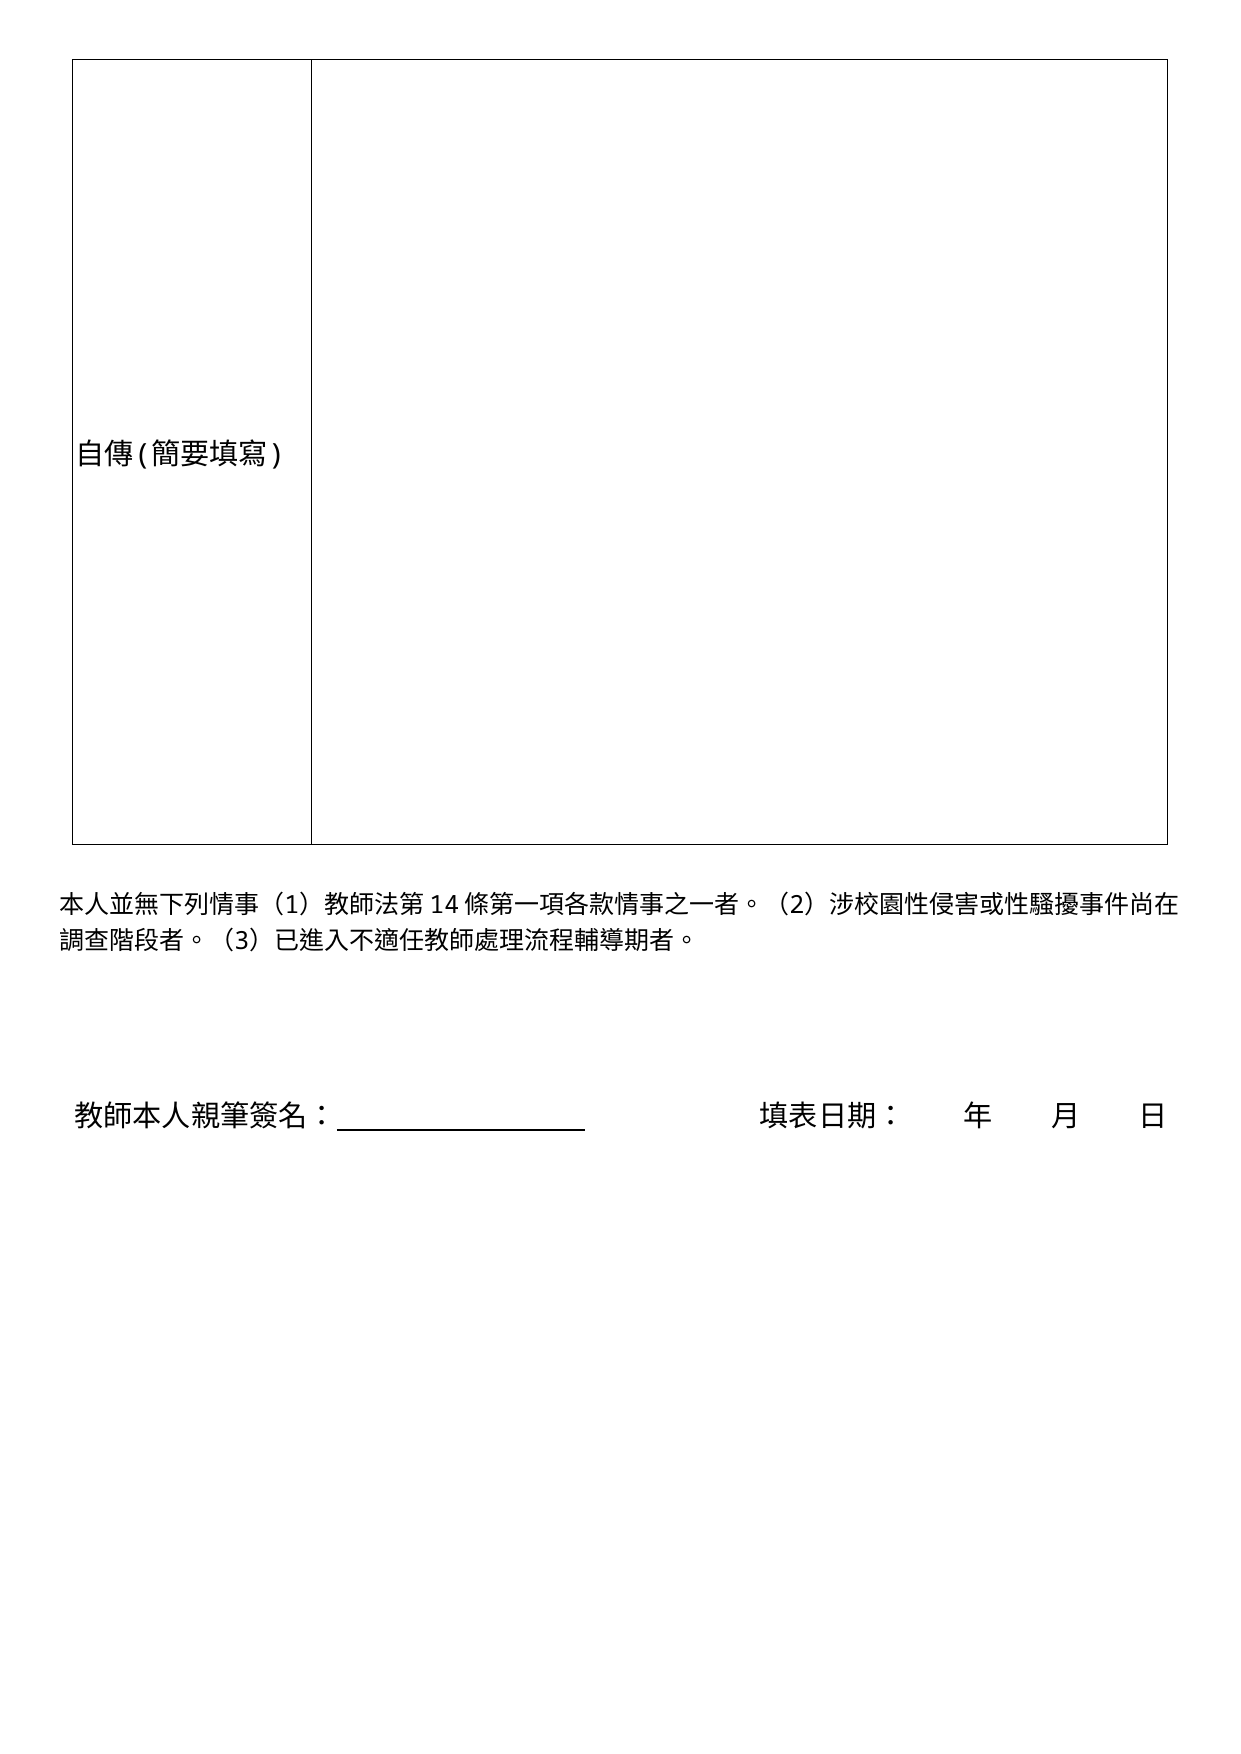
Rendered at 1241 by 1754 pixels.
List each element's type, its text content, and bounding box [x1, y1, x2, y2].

text 本人並無下列情事（1）教師法第14條第一項各款情事之一者。（2）涉校園性侵害或性騷擾事件尚在調查階段者。（3）已進入不適任教師處理流程輔導期者。 [59, 884, 1181, 957]
text 教師本人親筆簽名： 填表日期： 年 月 日 [59, 1093, 1181, 1135]
table_cell 自傳(簡要填寫) [73, 60, 311, 843]
table_cell [312, 60, 1167, 843]
